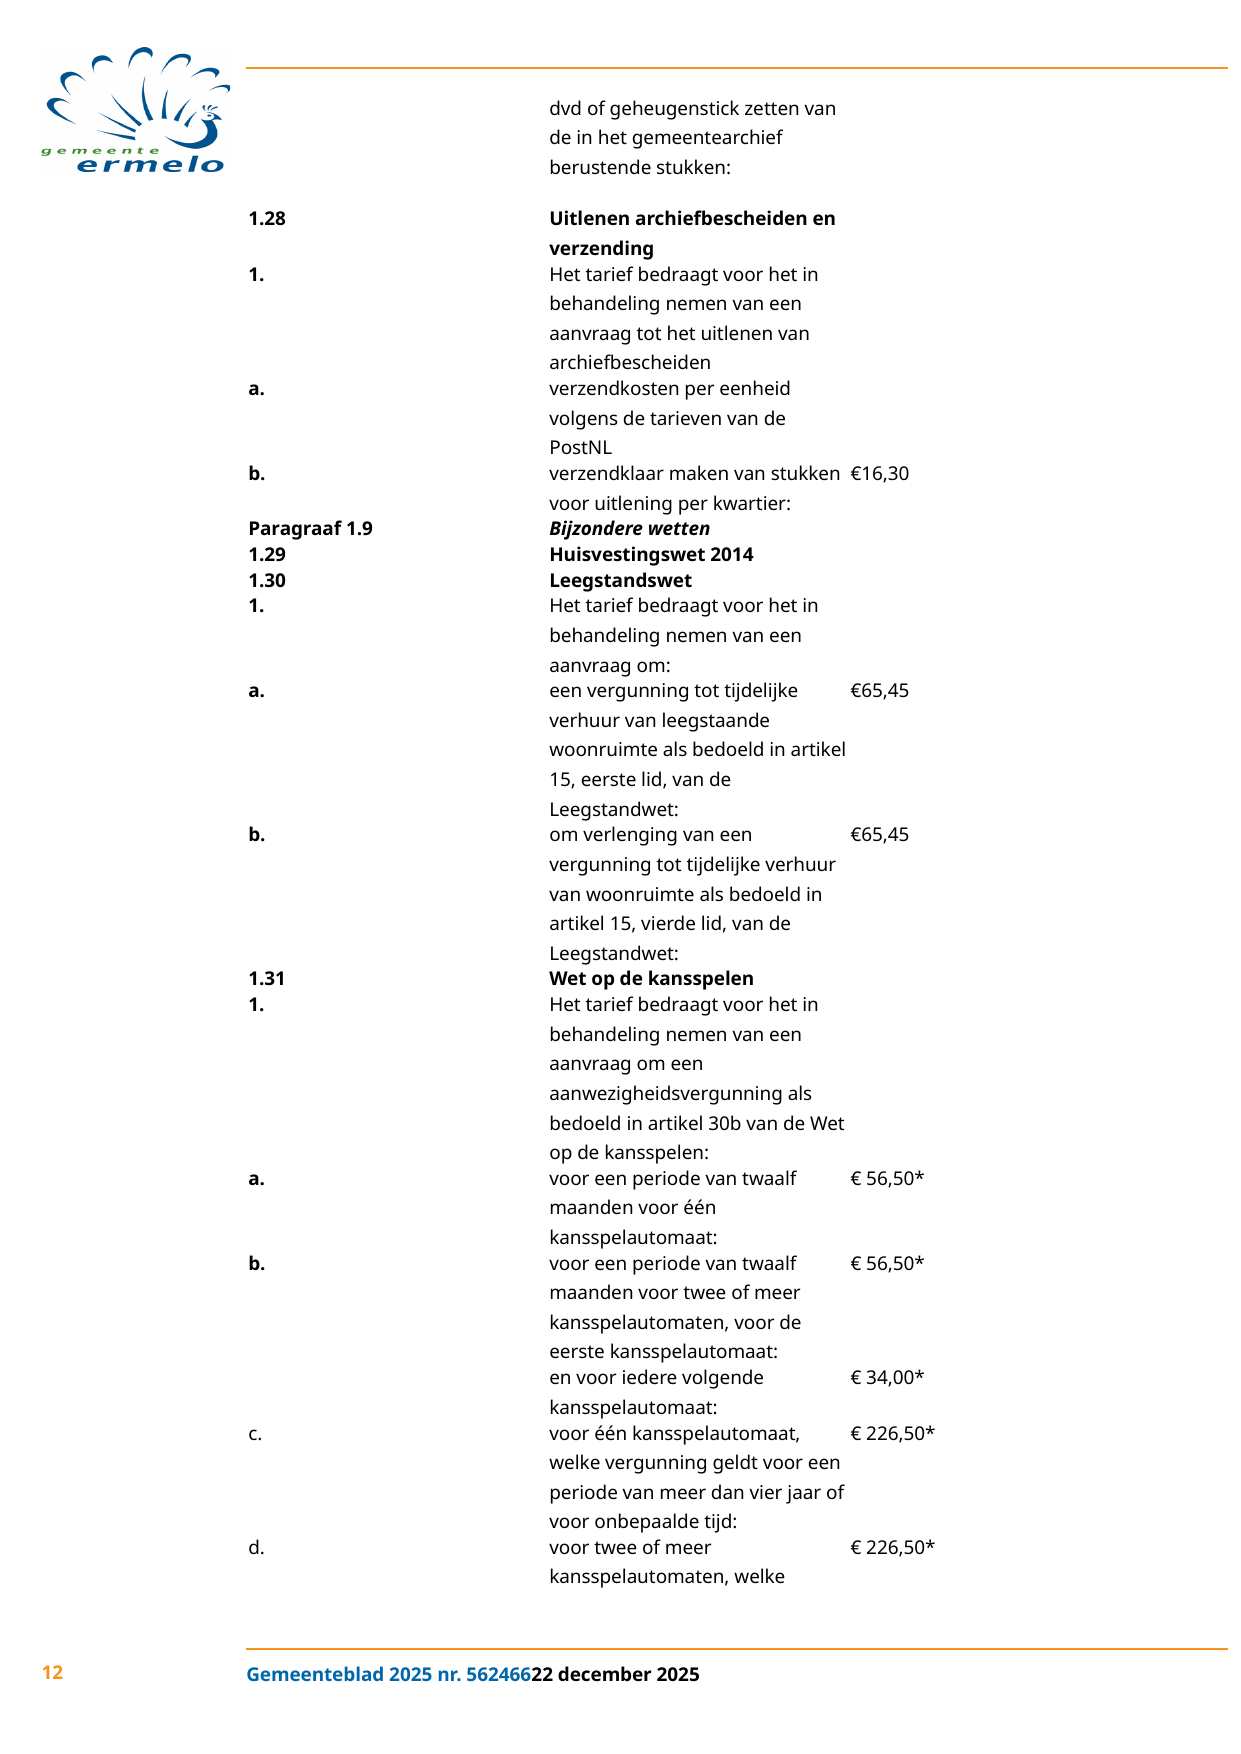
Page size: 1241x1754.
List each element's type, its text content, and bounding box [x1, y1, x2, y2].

table_cell [850, 567, 1152, 593]
table_cell b. [248, 1250, 549, 1364]
table_cell voor een periode van twaalf maanden voor één kansspelautomaat: [549, 1165, 850, 1250]
table_cell [850, 541, 1152, 567]
table_cell €16,30 [850, 460, 1152, 515]
table_cell Huisvestingswet 2014 [549, 541, 850, 567]
table_cell d. [248, 1534, 549, 1589]
table_cell [850, 205, 1152, 261]
table_cell c. [248, 1420, 549, 1534]
table_cell [549, 180, 850, 205]
table_cell € 226,50* [850, 1534, 1152, 1589]
table_cell verzendkosten per eenheid volgens de tarieven van de PostNL [549, 375, 850, 460]
table_cell [850, 180, 1152, 205]
table_cell €65,45 [850, 678, 1152, 822]
table_cell [850, 515, 1152, 541]
table_cell dvd of geheugenstick zetten van de in het gemeentearchief berustende stukken: [549, 95, 850, 180]
table_cell 1.31 [248, 966, 549, 991]
table_cell voor één kansspelautomaat, welke vergunning geldt voor een periode van meer dan vier jaar of voor onbepaalde tijd: [549, 1420, 850, 1534]
table_cell [850, 966, 1152, 991]
table_cell € 56,50* [850, 1250, 1152, 1364]
table_cell [850, 593, 1152, 677]
table_cell €65,45 [850, 822, 1152, 966]
table_cell Leegstandswet [549, 567, 850, 593]
table_cell Wet op de kansspelen [549, 966, 850, 991]
table_cell a. [248, 375, 549, 460]
table_cell 1.28 [248, 205, 549, 261]
table_cell [850, 95, 1152, 180]
table_cell [850, 261, 1152, 375]
table_cell [248, 180, 549, 205]
table_cell Het tarief bedraagt voor het in behandeling nemen van een aanvraag tot het uitlenen van archiefbescheiden [549, 261, 850, 375]
table_cell om verlenging van een vergunning tot tijdelijke verhuur van woonruimte als bedoeld in artikel 15, vierde lid, van de Leegstandwet: [549, 822, 850, 966]
table_cell voor een periode van twaalf maanden voor twee of meer kansspelautomaten, voor de eerste kansspelautomaat: [549, 1250, 850, 1364]
table_cell Bijzondere wetten [549, 515, 850, 541]
table_cell Het tarief bedraagt voor het in behandeling nemen van een aanvraag om een aanwezigheidsvergunning als bedoeld in artikel 30b van de Wet op de kansspelen: [549, 991, 850, 1165]
table_cell 1.29 [248, 541, 549, 567]
table_cell 1. [248, 261, 549, 375]
table_cell € 56,50* [850, 1165, 1152, 1250]
table_cell € 34,00* [850, 1364, 1152, 1420]
table_cell en voor iedere volgende kansspelautomaat: [549, 1364, 850, 1420]
picture [41, 47, 231, 172]
table_cell [850, 991, 1152, 1165]
table_cell a. [248, 678, 549, 822]
table_cell [248, 95, 549, 180]
table_cell 1.30 [248, 567, 549, 593]
table_cell voor twee of meer kansspelautomaten, welke [549, 1534, 850, 1589]
table_cell € 226,50* [850, 1420, 1152, 1534]
table_cell a. [248, 1165, 549, 1250]
table_cell verzendklaar maken van stukken voor uitlening per kwartier: [549, 460, 850, 515]
table_cell [248, 1364, 549, 1420]
table_cell b. [248, 460, 549, 515]
table_cell b. [248, 822, 549, 966]
table_cell Uitlenen archiefbescheiden en verzending [549, 205, 850, 261]
table_cell 1. [248, 991, 549, 1165]
table_cell Paragraaf 1.9 [248, 515, 549, 541]
table_cell [850, 375, 1152, 460]
table_cell een vergunning tot tijdelijke verhuur van leegstaande woonruimte als bedoeld in artikel 15, eerste lid, van de Leegstandwet: [549, 678, 850, 822]
table_cell Het tarief bedraagt voor het in behandeling nemen van een aanvraag om: [549, 593, 850, 677]
table_cell 1. [248, 593, 549, 677]
